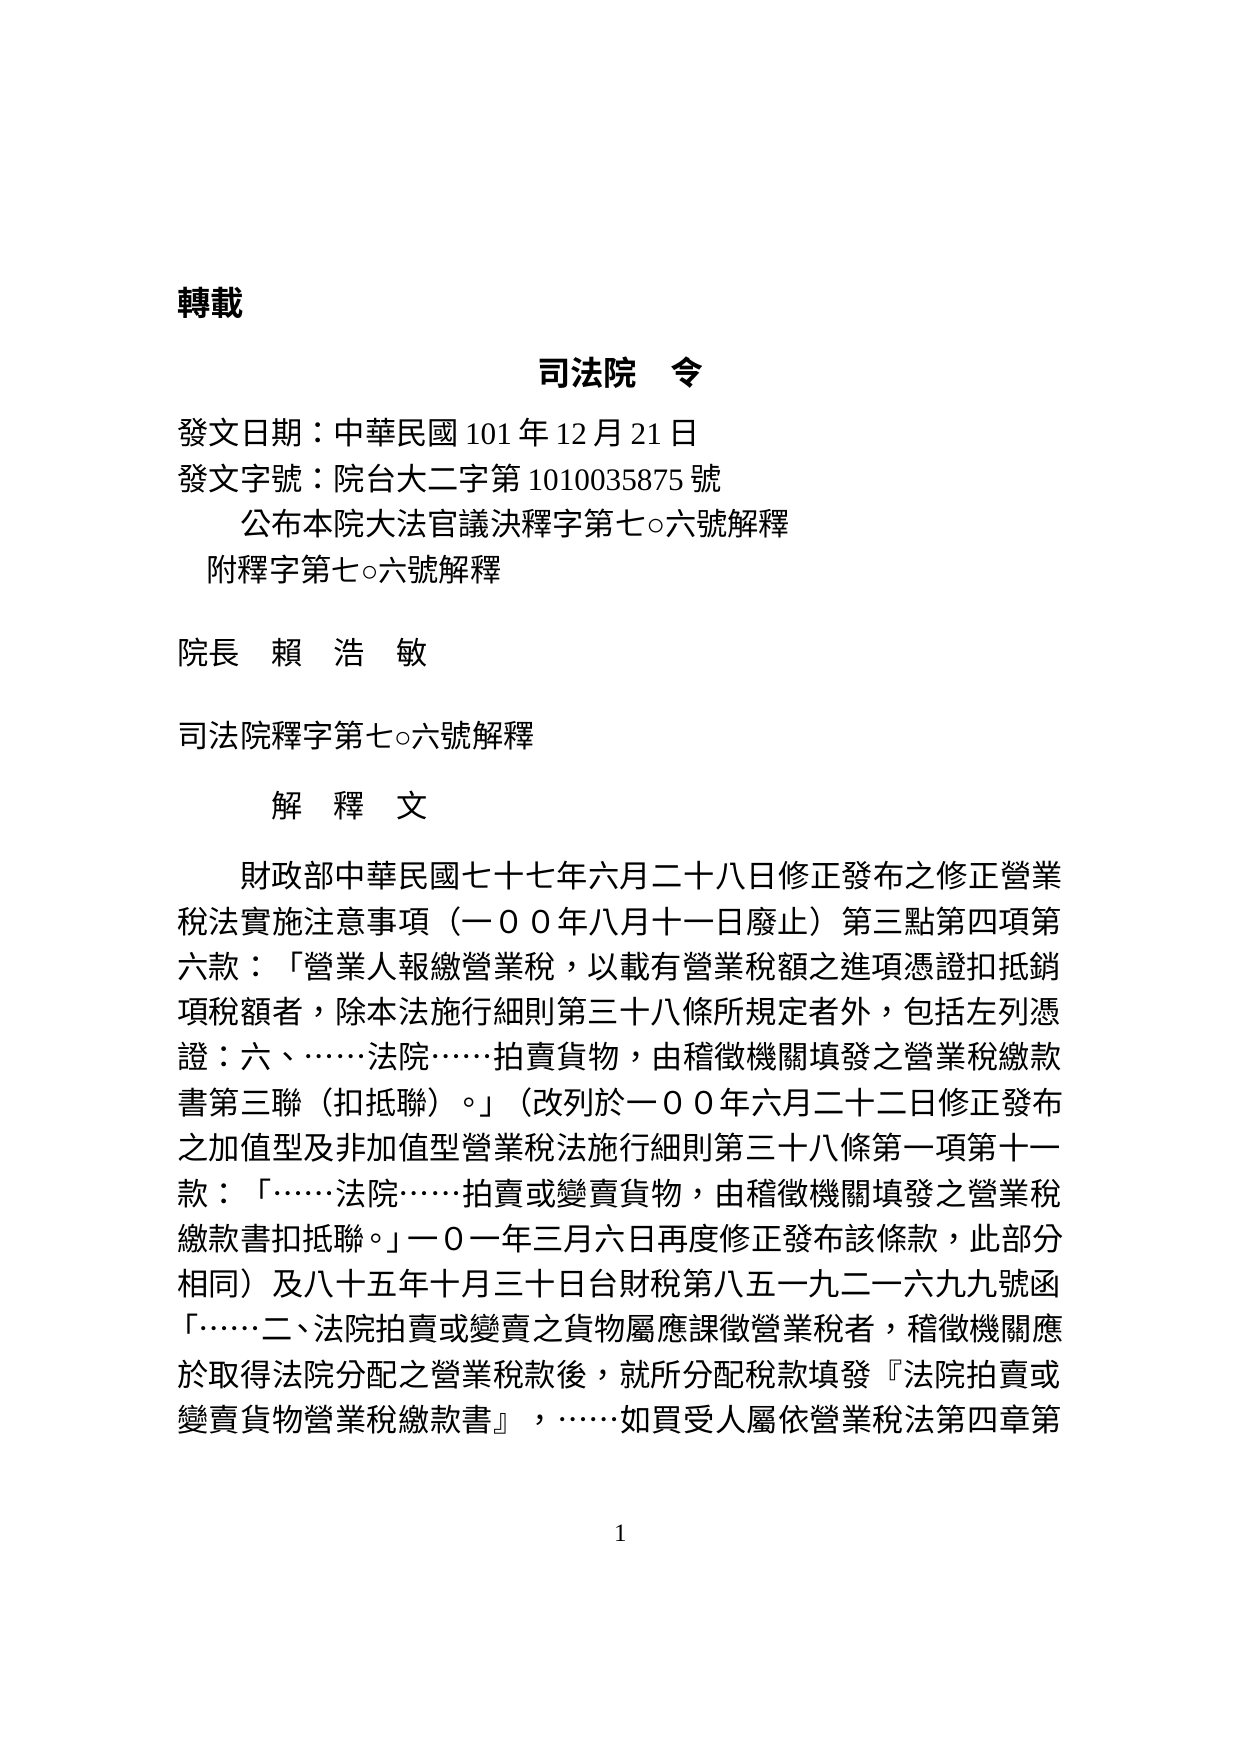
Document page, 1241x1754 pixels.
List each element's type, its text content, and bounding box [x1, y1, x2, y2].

text 司法院釋字第七○六號解釋 [177, 711, 1063, 756]
text 解 釋 文 [177, 781, 1063, 826]
text 院長 賴 浩 敏 [177, 628, 1063, 673]
text 公布本院大法官議決釋字第七○六號解釋 [177, 499, 1063, 545]
text 司法院 令 [177, 349, 1063, 395]
text 發文日期：中華民國101年12月21日 [177, 407, 1063, 453]
text 發文字號：院台大二字第1010035875號 [177, 453, 1063, 499]
text 財政部中華民國七十七年六月二十八日修正發布之修正營業稅法實施注意事項（一００年八月十一日廢止）第三點第四項第六款：「營業人報繳營業稅，以載有營業稅額之進項憑證扣抵銷項稅額者，除本法施行細則第三十八條所規定者外，包括左列憑證：六、……法院……拍賣貨物，由稽徵機關填發之營業稅繳款書第三聯（扣抵聯）。」（改列於一００年六月二十二日修正發布之加值型及非加值型營業稅法施行細則第三十八條第一項第十一款：「……法院……拍賣或變賣貨物，由稽徵機關填發之營業稅繳款書扣抵聯。」一０一年三月六日再度修正發布該條款，此部分相同）及八十五年十月三十日台財稅第八五一九二一六九九號函：「……二、法院拍賣或變賣之貨物屬應課徵營業稅者，稽徵機關應於取得法院分配之營業稅款後，就所分配稅款填發『法院拍賣或變賣貨物營業稅繳款書』，……如買受人屬依營業稅法第四章第一節計算稅額之營業人，其扣抵聯應送交買受人作為進項憑證，據以申報扣抵銷項稅額。三、至未獲分配之營業稅款，……如已徵起者，對買受人屬依營業稅法第四章第一節計算稅額之營業人，應通知其就所徵起之稅額專案申報扣抵銷項稅額。」部分，均違反憲法第十九條租稅法律主義，應不予援用。 [177, 851, 1063, 1441]
text 轉載 [177, 278, 1063, 324]
text 附釋字第七○六號解釋 [206, 545, 1063, 591]
